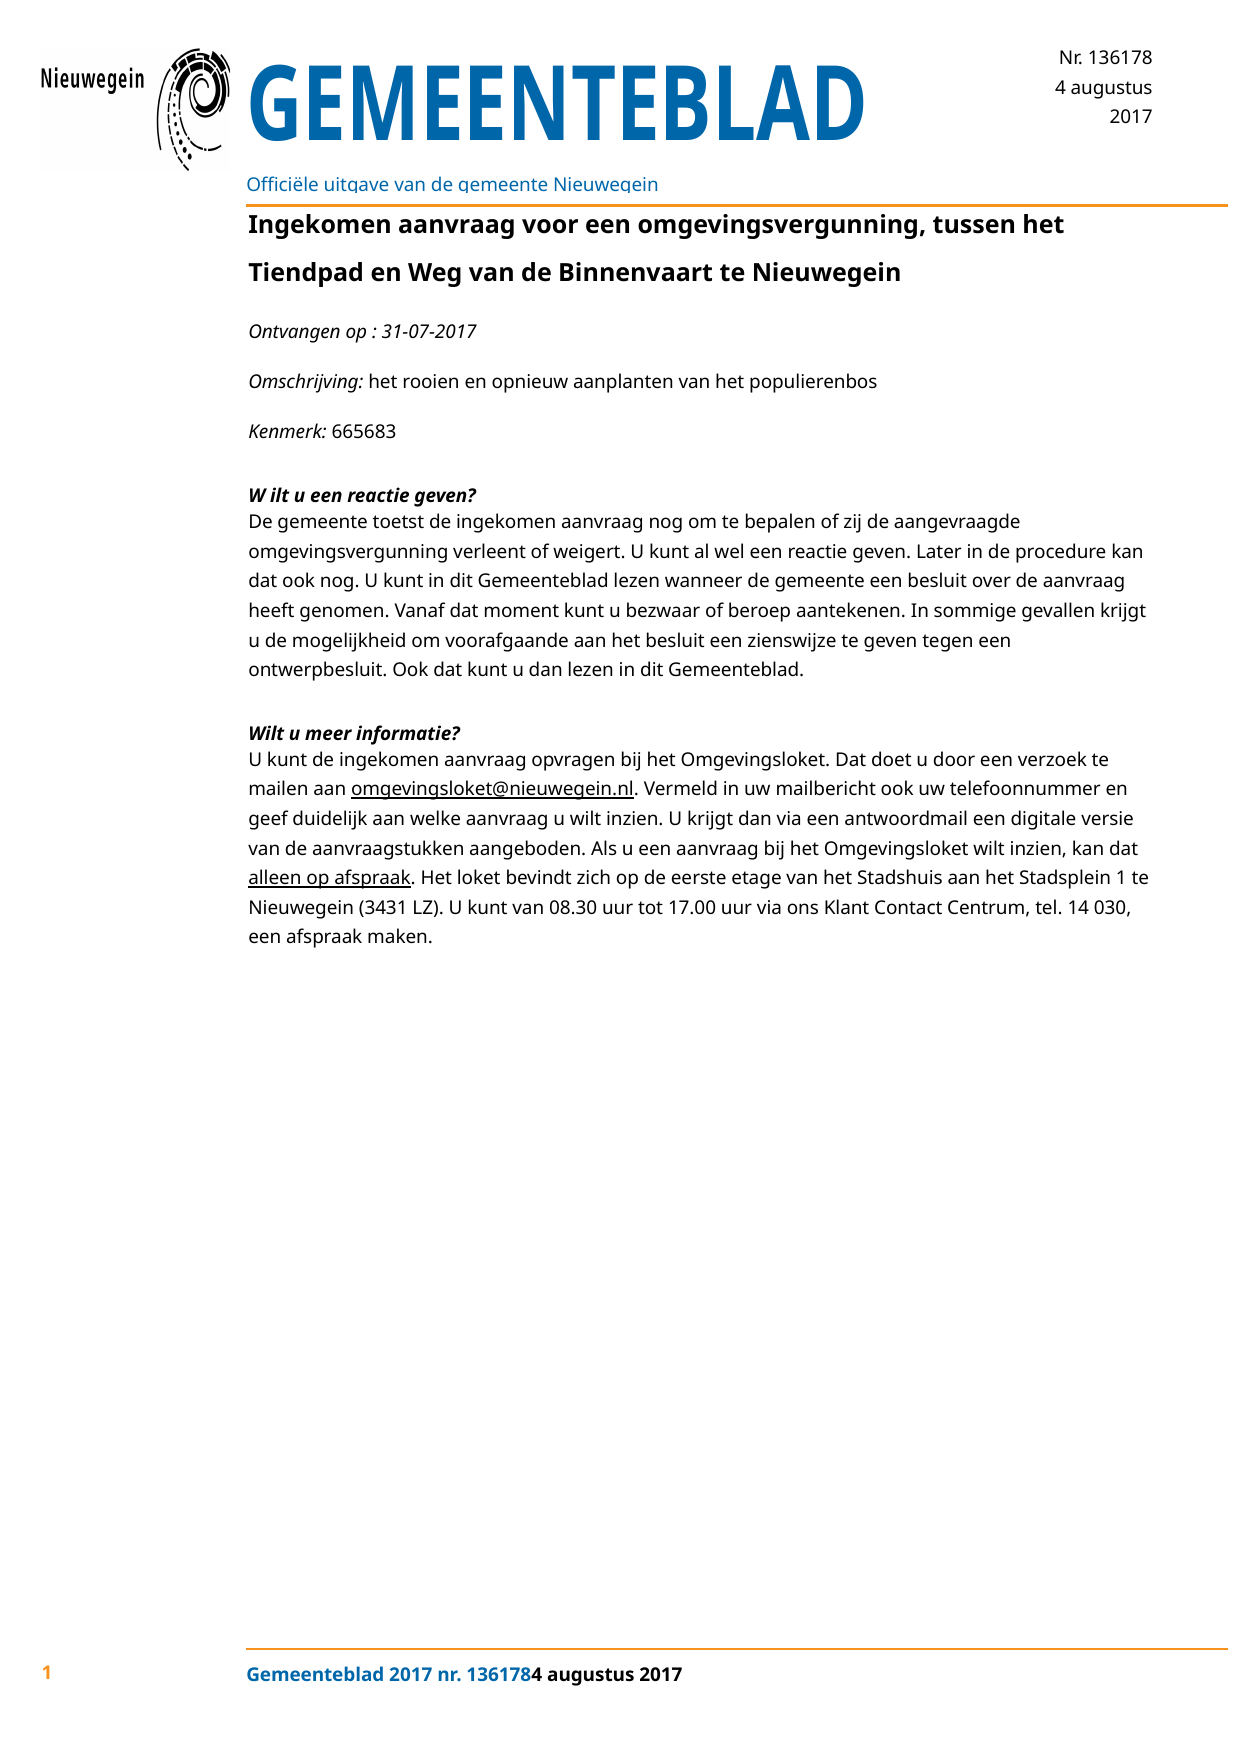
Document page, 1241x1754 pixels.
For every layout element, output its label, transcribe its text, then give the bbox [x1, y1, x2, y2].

text Omschrijving: het rooien en opnieuw aanplanten van het populierenbos [248, 368, 1152, 394]
picture [41, 47, 231, 172]
text Kenmerk: 665683 [248, 419, 1152, 444]
text W ilt u een reactie geven? [248, 483, 1152, 508]
text U kunt de ingekomen aanvraag opvragen bij het Omgevingsloket. Dat doet u door een verzoek te mailen aan omgevingsloket@nieuwegein.nl. Vermeld in uw mailbericht ook uw telefoonnummer en geef duidelijk aan welke aanvraag u wilt inzien. U krijgt dan via een antwoordmail een digitale versie van de aanvraagstukken aangeboden. Als u een aanvraag bij het Omgevingsloket wilt inzien, kan dat alleen op afspraak. Het loket bevindt zich op de eerste etage van het Stadshuis aan het Stadsplein 1 te Nieuwegein (3431 LZ). U kunt van 08.30 uur tot 17.00 uur via ons Klant Contact Centrum, tel. 14 030, een afspraak maken. [248, 746, 1152, 949]
text Wilt u meer informatie? [248, 720, 1152, 746]
text Ingekomen aanvraag voor een omgevingsvergunning, tussen het Tiendpad en Weg van de Binnenvaart te Nieuwegein [248, 207, 1152, 288]
text Ontvangen op : 31-07-2017 [248, 318, 1152, 344]
text De gemeente toetst de ingekomen aanvraag nog om te bepalen of zij de aangevraagde omgevingsvergunning verleent of weigert. U kunt al wel een reactie geven. Later in de procedure kan dat ook nog. U kunt in dit Gemeenteblad lezen wanneer de gemeente een besluit over de aanvraag heeft genomen. Vanaf dat moment kunt u bezwaar of beroep aantekenen. In sommige gevallen krijgt u de mogelijkheid om voorafgaande aan het besluit een zienswijze te geven tegen een ontwerpbesluit. Ook dat kunt u dan lezen in dit Gemeenteblad. [248, 508, 1152, 682]
